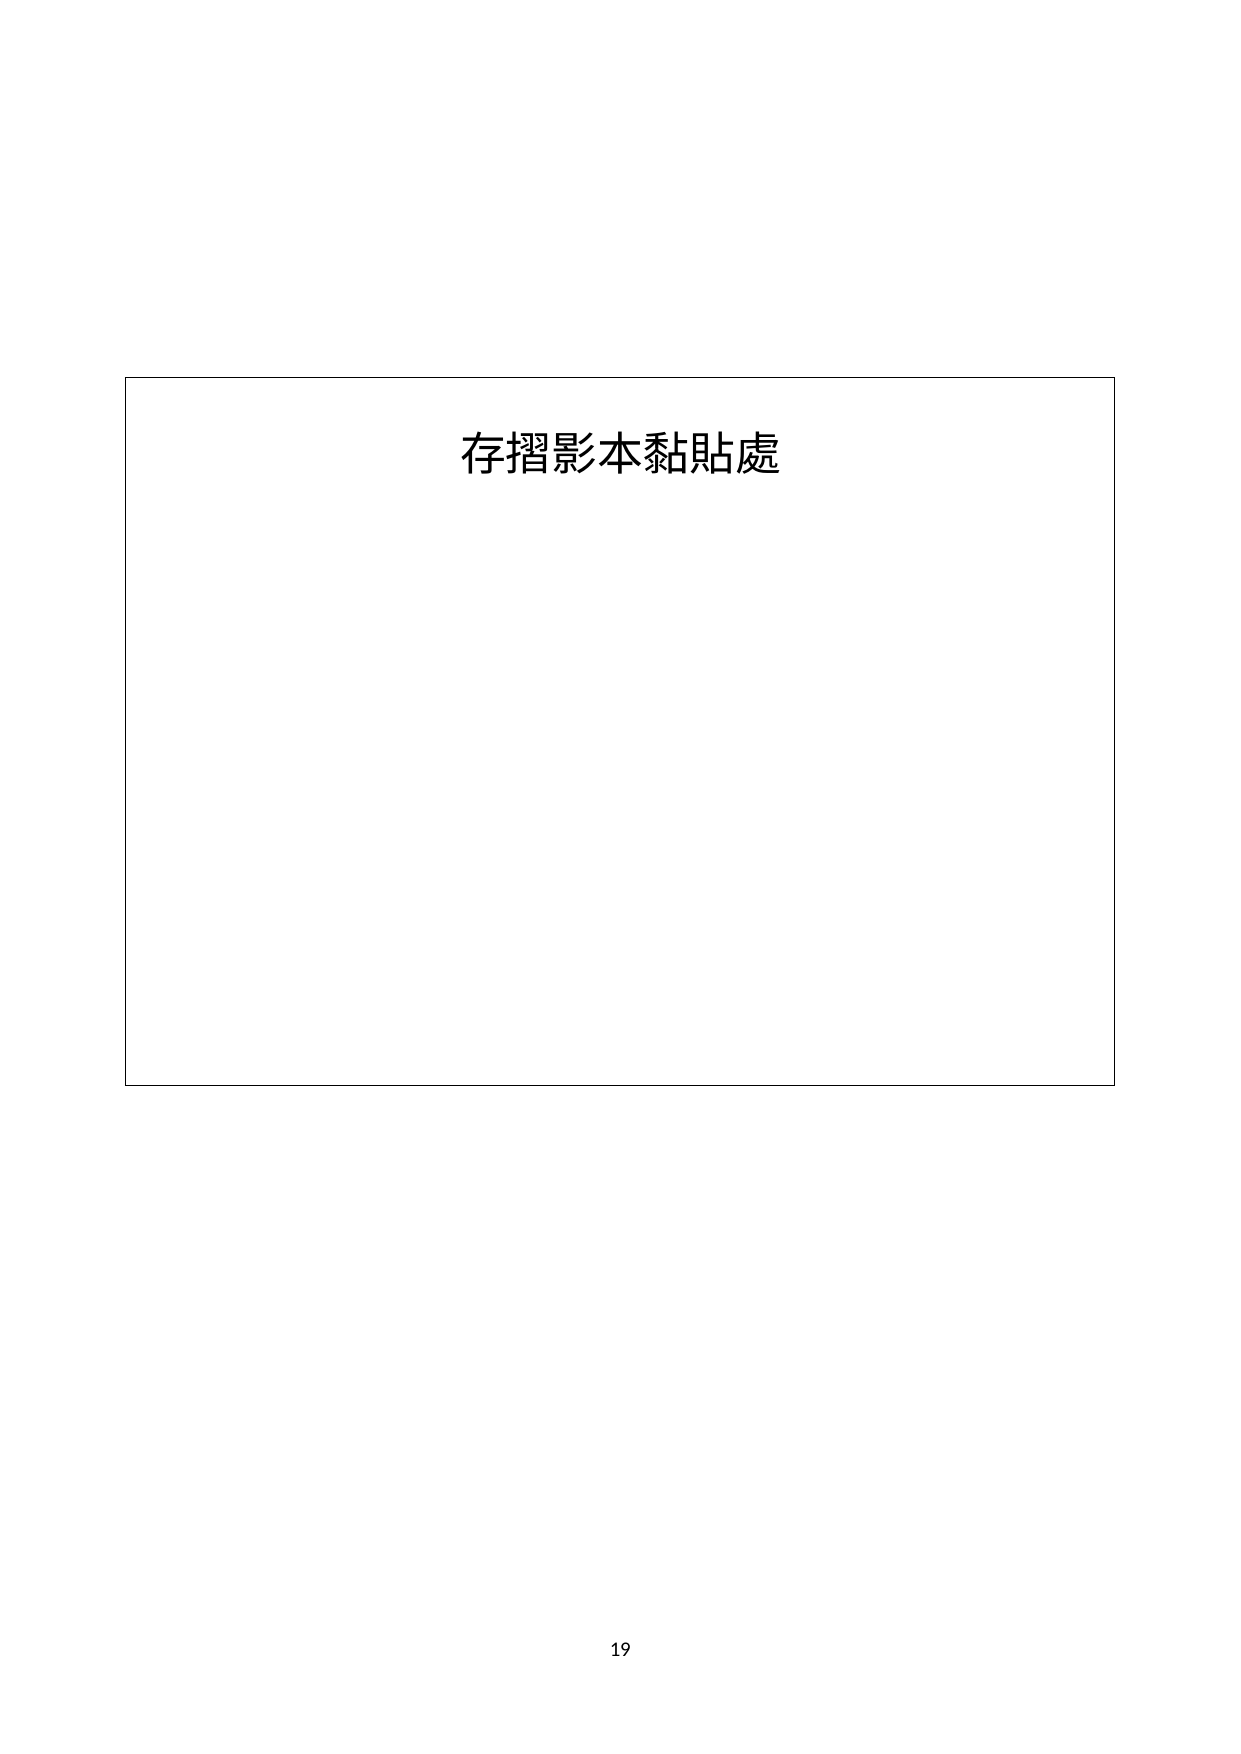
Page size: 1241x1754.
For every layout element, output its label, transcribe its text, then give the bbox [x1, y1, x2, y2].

table_header 存摺影本黏貼處 [126, 378, 1114, 1085]
